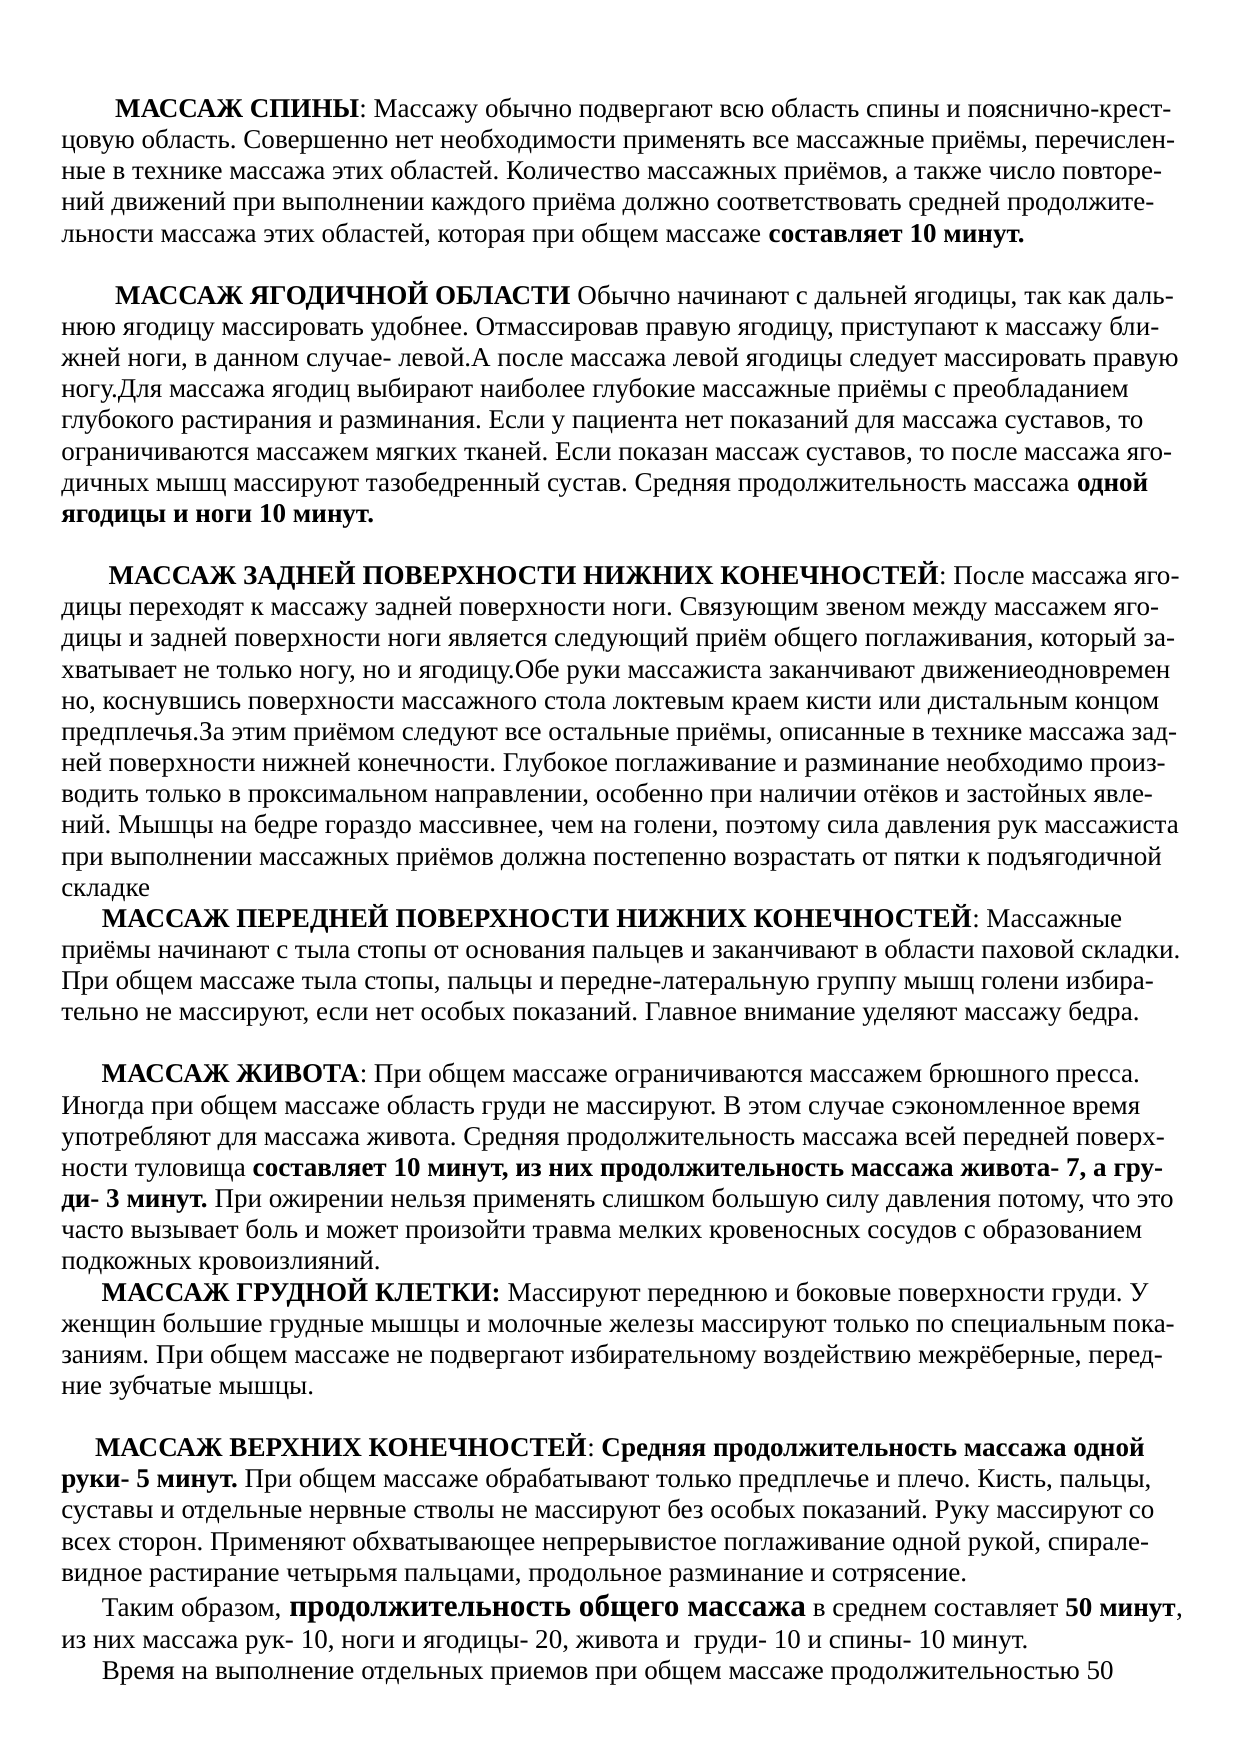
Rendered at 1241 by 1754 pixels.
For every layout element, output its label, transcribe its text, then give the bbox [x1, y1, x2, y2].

text МАССАЖ ГРУДНОЙ КЛЕТКИ: Массируют переднюю и боковые поверхности груди. У женщин большие грудные мышцы и молочные железы массируют только по специальным пока-заниям. При общем массаже не подвергают избирательному воздействию межрёберные, перед-ние зубчатые мышцы. [61, 1276, 1187, 1400]
text Таким образом, продолжительность общего массажа в среднем составляет 50 минут, из них массажа рук- 10, ноги и ягодицы- 20, живота и груди- 10 и спины- 10 минут. [61, 1587, 1187, 1654]
text МАССАЖ ПЕРЕДНЕЙ ПОВЕРХНОСТИ НИЖНИХ КОНЕЧНОСТЕЙ: Массажные приёмы начинают с тыла стопы от основания пальцев и заканчивают в области паховой складки. При общем массаже тыла стопы, пальцы и передне-латеральную группу мышц голени избира-тельно не массируют, если нет особых показаний. Главное внимание уделяют массажу бедра. [61, 902, 1187, 1026]
text МАССАЖ ЗАДНЕЙ ПОВЕРХНОСТИ НИЖНИХ КОНЕЧНОСТЕЙ: После массажа яго-дицы переходят к массажу задней поверхности ноги. Связующим звеном между массажем яго-дицы и задней поверхности ноги является следующий приём общего поглаживания, который за-хватывает не только ногу, но и ягодицу.Обе руки массажиста заканчивают движениеодновремен но, коснувшись поверхности массажного стола локтевым краем кисти или дистальным концом предплечья.За этим приёмом следуют все остальные приёмы, описанные в технике массажа зад-ней поверхности нижней конечности. Глубокое поглаживание и разминание необходимо произ-водить только в проксимальном направлении, особенно при наличии отёков и застойных явле-ний. Мышцы на бедре гораздо массивнее, чем на голени, поэтому сила давления рук массажиста при выполнении массажных приёмов должна постепенно возрастать от пятки к подъягодичной складке [61, 559, 1187, 902]
text МАССАЖ ЖИВОТА: При общем массаже ограничиваются массажем брюшного пресса. Иногда при общем массаже область груди не массируют. В этом случае сэкономленное время употребляют для массажа живота. Средняя продолжительность массажа всей передней поверх-ности туловища составляет 10 минут, из них продолжительность массажа живота- 7, а гру-ди- 3 минут. При ожирении нельзя применять слишком большую силу давления потому, что это часто вызывает боль и может произойти травма мелких кровеносных сосудов с образованием подкожных кровоизлияний. [61, 1058, 1187, 1276]
text МАССАЖ СПИНЫ: Массажу обычно подвергают всю область спины и пояснично-крест-цовую область. Совершенно нет необходимости применять все массажные приёмы, перечислен-ные в технике массажа этих областей. Количество массажных приёмов, а также число повторе-ний движений при выполнении каждого приёма должно соответствовать средней продолжите-льности массажа этих областей, которая при общем массаже составляет 10 минут. [61, 92, 1187, 248]
text МАССАЖ ВЕРХНИХ КОНЕЧНОСТЕЙ: Средняя продолжительность массажа одной руки- 5 минут. При общем массаже обрабатывают только предплечье и плечо. Кисть, пальцы, суставы и отдельные нервные стволы не массируют без особых показаний. Руку массируют со всех сторон. Применяют обхватывающее непрерывистое поглаживание одной рукой, спирале-видное растирание четырьмя пальцами, продольное разминание и сотрясение. [61, 1431, 1187, 1587]
text Время на выполнение отдельных приемов при общем массаже продолжительностью 50 [61, 1654, 1187, 1685]
text МАССАЖ ЯГОДИЧНОЙ ОБЛАСТИ Обычно начинают с дальней ягодицы, так как даль-нюю ягодицу массировать удобнее. Отмассировав правую ягодицу, приступают к массажу бли-жней ноги, в данном случае- левой.А после массажа левой ягодицы следует массировать правую ногу.Для массажа ягодиц выбирают наиболее глубокие массажные приёмы с преобладанием глубокого растирания и разминания. Если у пациента нет показаний для массажа суставов, то ограничиваются массажем мягких тканей. Если показан массаж суставов, то после массажа яго-дичных мышц массируют тазобедренный сустав. Средняя продолжительность массажа одной ягодицы и ноги 10 минут. [61, 279, 1187, 528]
